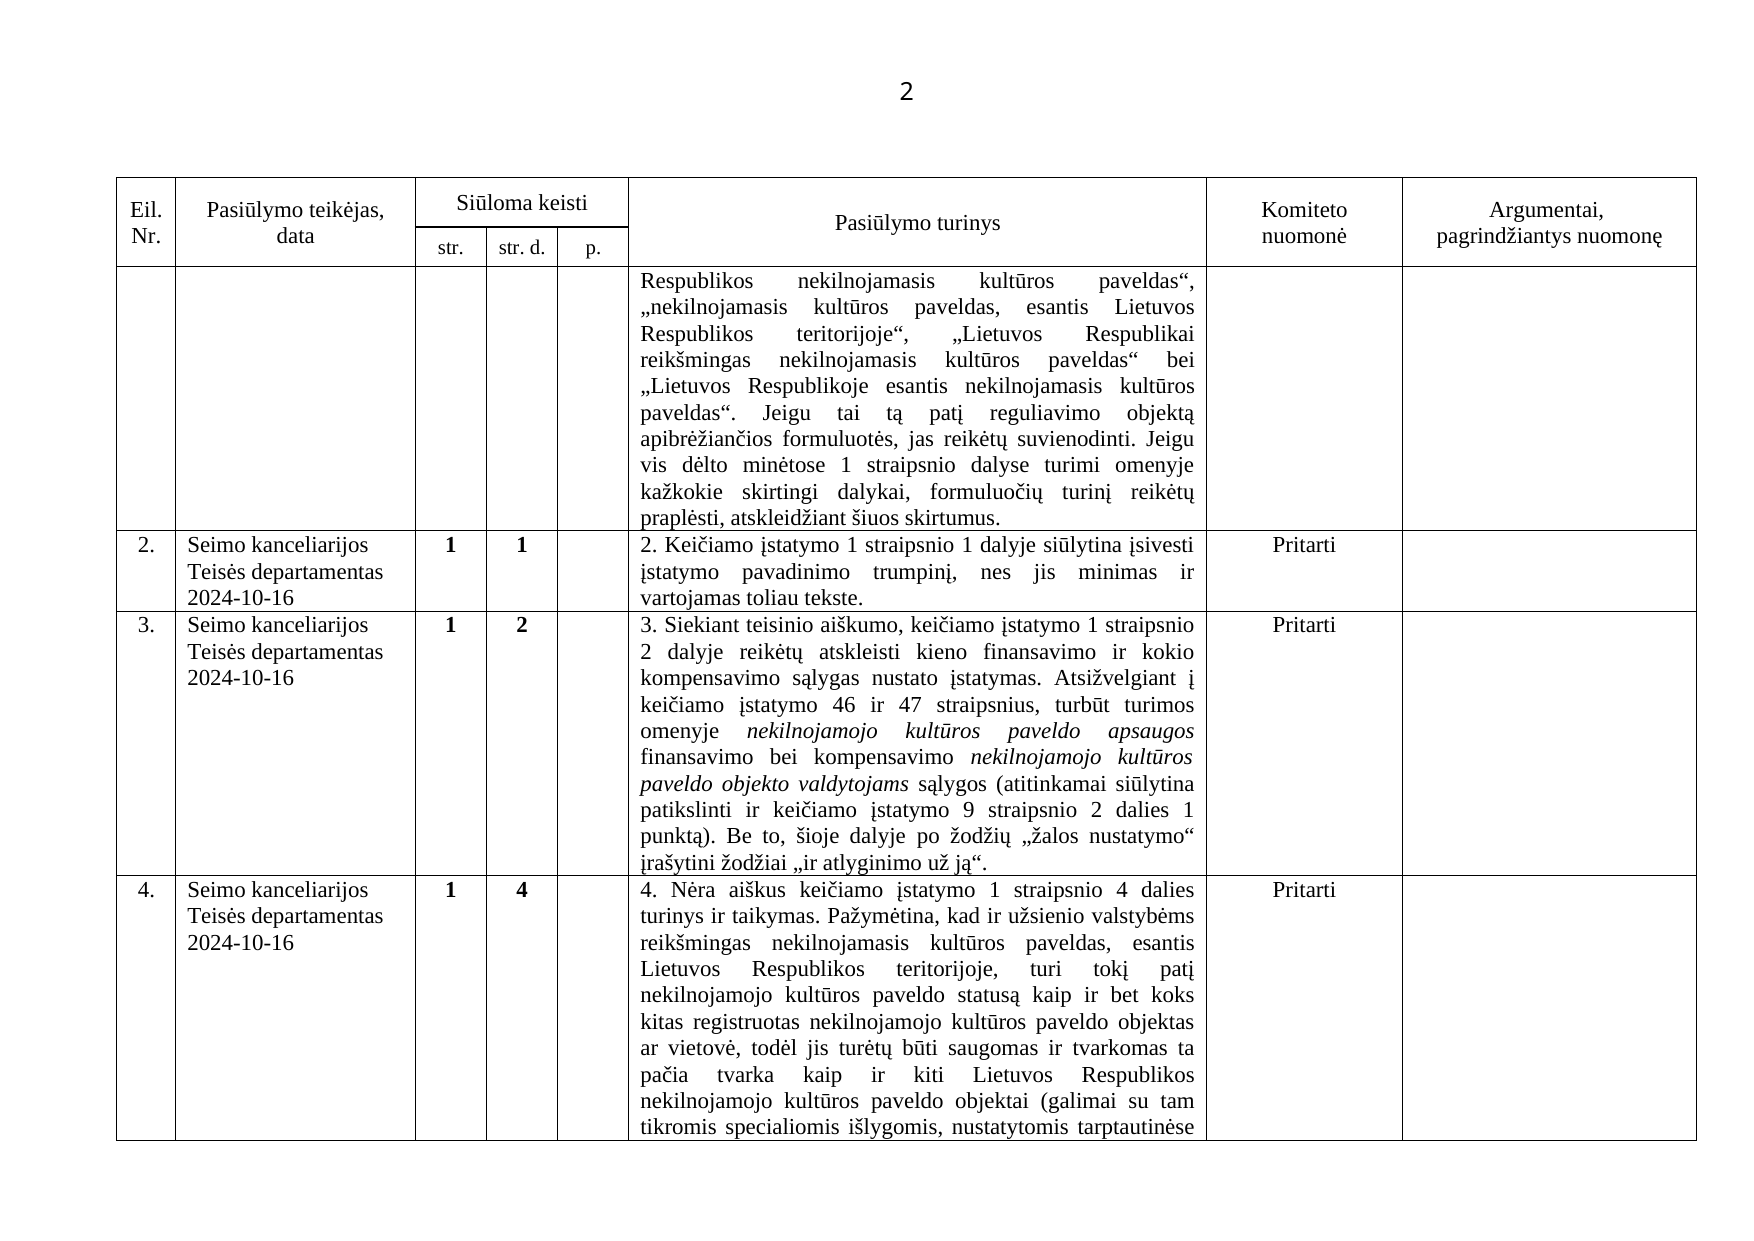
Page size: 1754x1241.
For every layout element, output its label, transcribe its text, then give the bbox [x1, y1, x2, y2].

table_cell str. [416, 228, 486, 266]
table_cell str. d. [487, 228, 557, 266]
table_header Siūloma keisti [416, 178, 628, 226]
table_cell [1403, 876, 1696, 1140]
table_cell [416, 267, 486, 530]
table_cell 3. Siekiant teisinio aiškumo, keičiamo įstatymo 1 straipsnio 2 dalyje reikėtų atskleisti kieno finansavimo ir kokio kompensavimo sąlygas nustato įstatymas. Atsižvelgiant į keičiamo įstatymo 46 ir 47 straipsnius, turbūt turimos omenyje nekilnojamojo kultūros paveldo apsaugos finansavimo bei kompensavimo nekilnojamojo kultūros paveldo objekto valdytojams sąlygos (atitinkamai siūlytina patikslinti ir keičiamo įstatymo 9 straipsnio 2 dalies 1 punktą). Be to, šioje dalyje po žodžių „žalos nustatymo“ įrašytini žodžiai „ir atlyginimo už ją“. [629, 612, 1206, 875]
table_cell 3. [117, 612, 175, 875]
table_header Eil. Nr. [117, 178, 175, 266]
table_header Komiteto nuomonė [1207, 178, 1402, 266]
table_cell [1403, 612, 1696, 875]
table_cell 2 [487, 612, 557, 875]
table_cell [558, 612, 628, 875]
table_header Pasiūlymo teikėjas, data [176, 178, 415, 266]
table_cell [558, 876, 628, 1140]
table_cell Seimo kanceliarijos Teisės departamentas 2024-10-16 [176, 531, 415, 611]
table_cell [1403, 531, 1696, 611]
table_cell [558, 531, 628, 611]
table_cell 4 [487, 876, 557, 1140]
table_cell 1 [487, 531, 557, 611]
table_cell 4. Nėra aiškus keičiamo įstatymo 1 straipsnio 4 dalies turinys ir taikymas. Pažymėtina, kad ir užsienio valstybėms reikšmingas nekilnojamasis kultūros paveldas, esantis Lietuvos Respublikos teritorijoje, turi tokį patį nekilnojamojo kultūros paveldo statusą kaip ir bet koks kitas registruotas nekilnojamojo kultūros paveldo objektas ar vietovė, todėl jis turėtų būti saugomas ir tvarkomas ta pačia tvarka kaip ir kiti Lietuvos Respublikos nekilnojamojo kultūros paveldo objektai (galimai su tam tikromis specialiomis išlygomis, nustatytomis tarptautinėse [629, 876, 1206, 1140]
table_cell [1403, 267, 1696, 530]
table_cell 4. [117, 876, 175, 1140]
table_cell 1 [416, 612, 486, 875]
table_header Pasiūlymo turinys [629, 178, 1206, 266]
table_cell Pritarti [1207, 612, 1402, 875]
table_cell [558, 267, 628, 530]
table_cell 2. Keičiamo įstatymo 1 straipsnio 1 dalyje siūlytina įsivesti įstatymo pavadinimo trumpinį, nes jis minimas ir vartojamas toliau tekste. [629, 531, 1206, 611]
table_cell 1 [416, 876, 486, 1140]
table_cell Pritarti [1207, 531, 1402, 611]
table_cell [1207, 267, 1402, 530]
table_cell p. [558, 228, 628, 266]
table_header Argumentai, pagrindžiantys nuomonę [1403, 178, 1696, 266]
table_cell Seimo kanceliarijos Teisės departamentas 2024-10-16 [176, 612, 415, 875]
table_cell Seimo kanceliarijos Teisės departamentas 2024-10-16 [176, 876, 415, 1140]
table_cell [176, 267, 415, 530]
table_cell 2. [117, 531, 175, 611]
table_cell [487, 267, 557, 530]
table_cell Respublikos nekilnojamasis kultūros paveldas“, „nekilnojamasis kultūros paveldas, esantis Lietuvos Respublikos teritorijoje“, „Lietuvos Respublikai reikšmingas nekilnojamasis kultūros paveldas“ bei „Lietuvos Respublikoje esantis nekilnojamasis kultūros paveldas“. Jeigu tai tą patį reguliavimo objektą apibrėžiančios formuluotės, jas reikėtų suvienodinti. Jeigu vis dėlto minėtose 1 straipsnio dalyse turimi omenyje kažkokie skirtingi dalykai, formuluočių turinį reikėtų praplėsti, atskleidžiant šiuos skirtumus. [629, 267, 1206, 530]
table_cell [117, 267, 175, 530]
table_cell Pritarti [1207, 876, 1402, 1140]
table_cell 1 [416, 531, 486, 611]
